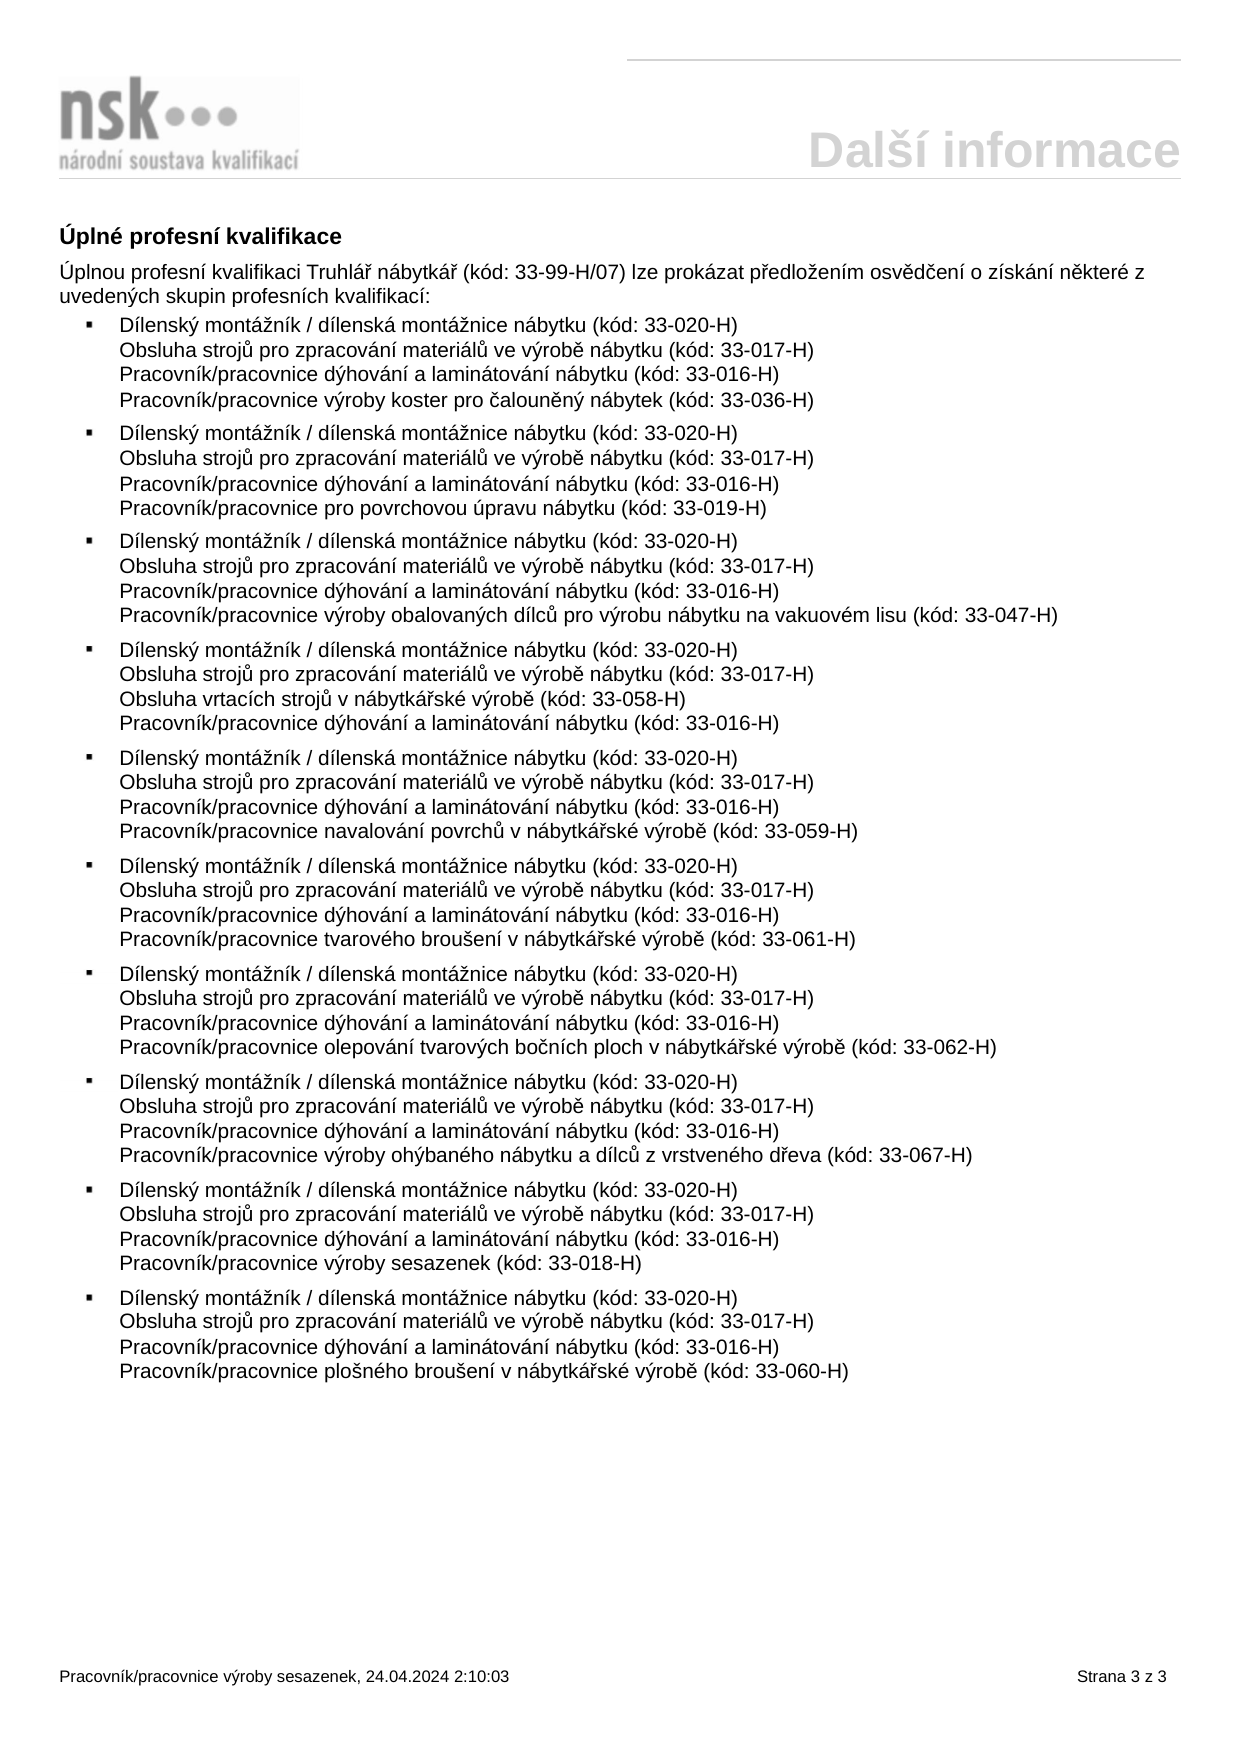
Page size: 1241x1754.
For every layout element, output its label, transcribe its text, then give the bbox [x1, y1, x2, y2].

table_cell [59, 1384, 119, 1417]
table_cell Obsluha strojů pro zpracování materiálů ve výrobě nábytku (kód: 33-017-H) [119, 446, 1181, 471]
table_cell [619, 307, 627, 313]
table_cell Pracovník/pracovnice dýhování a laminátování nábytku (kód: 33-016-H) [119, 1227, 1181, 1251]
table_cell [59, 521, 119, 528]
table_cell Dílenský montážník / dílenská montážnice nábytku (kód: 33-020-H) [119, 313, 1181, 338]
table_cell [619, 737, 627, 746]
picture [59, 528, 119, 553]
table_cell Pracovník/pracovnice pro povrchovou úpravu nábytku (kód: 33-019-H) [119, 495, 1181, 521]
table_cell [59, 770, 119, 795]
table_cell [619, 196, 627, 212]
table_cell [482, 953, 619, 962]
table_cell [59, 629, 119, 637]
table_cell [620, 59, 627, 172]
table_cell [619, 1169, 627, 1177]
table_cell [119, 1276, 482, 1285]
table_cell [627, 953, 861, 962]
table_cell [59, 1035, 119, 1061]
table_cell [59, 819, 119, 845]
table_cell [482, 521, 619, 528]
table_cell [1167, 953, 1181, 962]
picture [59, 1069, 119, 1092]
table_cell [59, 1143, 119, 1168]
table_cell [861, 1061, 1167, 1069]
table_cell [59, 388, 119, 413]
table_cell [619, 1061, 627, 1069]
table_cell [59, 903, 119, 927]
table_cell [861, 413, 1167, 421]
picture [59, 1285, 119, 1310]
table_cell [861, 737, 1167, 746]
picture [59, 312, 119, 337]
table_cell [119, 307, 482, 313]
table_cell [861, 1417, 1167, 1659]
table_cell [119, 413, 482, 421]
table_cell [59, 603, 119, 629]
table_cell [59, 953, 119, 961]
table_cell Pracovník/pracovnice výroby koster pro čalouněný nábytek (kód: 33-036-H) [119, 388, 1181, 413]
table_cell [861, 521, 1167, 528]
table_cell [59, 1251, 119, 1276]
table_cell [1167, 521, 1181, 528]
picture [59, 637, 119, 661]
table_cell [619, 845, 627, 854]
table_cell [59, 1011, 119, 1035]
table_cell [59, 1359, 119, 1384]
table_cell Obsluha strojů pro zpracování materiálů ve výrobě nábytku (kód: 33-017-H) [119, 554, 1181, 579]
table_cell [119, 1384, 482, 1417]
table_cell [1167, 1417, 1181, 1659]
table_cell [627, 737, 861, 746]
table_cell Dílenský montážník / dílenská montážnice nábytku (kód: 33-020-H) [119, 854, 1181, 878]
picture [59, 961, 119, 984]
table_cell Pracovník/pracovnice dýhování a laminátování nábytku (kód: 33-016-H) [119, 795, 1181, 819]
table_cell [59, 1061, 119, 1069]
table_cell [1167, 1659, 1181, 1695]
table_cell Dílenský montážník / dílenská montážnice nábytku (kód: 33-020-H) [119, 1285, 1181, 1309]
table_cell [59, 446, 119, 471]
table_cell [482, 1169, 619, 1177]
table_cell Pracovník/pracovnice výroby sesazenek (kód: 33-018-H) [119, 1251, 1181, 1276]
table_cell [482, 629, 619, 638]
table_cell [59, 495, 119, 521]
table_cell Strana 3 z 3 [861, 1659, 1167, 1695]
table_cell [119, 629, 482, 638]
table_cell [59, 927, 119, 953]
table_cell [861, 953, 1167, 962]
table_cell [119, 737, 482, 746]
table_cell Úplnou profesní kvalifikaci Truhlář nábytkář (kód: 33-99-H/07) lze prokázat předložením osvědčení o získání některé z uvedených skupin profesních kvalifikací: [59, 260, 1181, 307]
table_cell [619, 1276, 627, 1285]
table_cell [861, 196, 1167, 212]
table_cell Dílenský montážník / dílenská montážnice nábytku (kód: 33-020-H) [119, 746, 1181, 770]
picture [59, 853, 119, 877]
table_cell [1167, 629, 1181, 638]
table_cell Pracovník/pracovnice dýhování a laminátování nábytku (kód: 33-016-H) [119, 579, 1181, 603]
table_cell [482, 1384, 619, 1417]
table_cell [59, 795, 119, 819]
table_cell [627, 1169, 861, 1177]
table_cell [619, 1417, 627, 1659]
table_cell [119, 521, 482, 528]
table_cell [1167, 1276, 1181, 1285]
table_cell [59, 662, 119, 687]
table_cell [619, 521, 627, 528]
table_cell [482, 737, 619, 746]
table_cell [59, 1094, 119, 1119]
table_cell [482, 307, 619, 313]
table_cell [59, 1202, 119, 1227]
table_cell Obsluha strojů pro zpracování materiálů ve výrobě nábytku (kód: 33-017-H) [119, 1201, 1181, 1227]
table_cell [59, 1169, 119, 1177]
table_cell Pracovník/pracovnice dýhování a laminátování nábytku (kód: 33-016-H) [119, 362, 1181, 387]
table_cell [59, 307, 119, 312]
table_cell Dílenský montážník / dílenská montážnice nábytku (kód: 33-020-H) [119, 1178, 1181, 1201]
table_cell [59, 1417, 119, 1659]
table_cell [59, 579, 119, 603]
table_cell [119, 1061, 482, 1069]
table_cell [59, 471, 119, 495]
table_cell [59, 687, 119, 711]
table_cell Obsluha strojů pro zpracování materiálů ve výrobě nábytku (kód: 33-017-H) [119, 986, 1181, 1011]
table_cell [1167, 413, 1181, 421]
table_cell [627, 521, 861, 528]
table_cell [1167, 1169, 1181, 1177]
table_cell [1167, 196, 1181, 212]
table_cell Pracovník/pracovnice dýhování a laminátování nábytku (kód: 33-016-H) [119, 1011, 1181, 1035]
table_cell Dílenský montážník / dílenská montážnice nábytku (kód: 33-020-H) [119, 962, 1181, 986]
table_cell [119, 953, 482, 962]
table_cell [482, 1417, 619, 1659]
table_cell [482, 172, 619, 178]
table_cell [627, 196, 861, 212]
table_cell Úplné profesní kvalifikace [59, 212, 1181, 260]
table_cell [1167, 737, 1181, 746]
table_cell [861, 629, 1167, 638]
table_cell [627, 1276, 861, 1285]
table_cell Dílenský montážník / dílenská montážnice nábytku (kód: 33-020-H) [119, 529, 1181, 554]
picture [59, 745, 119, 769]
table_cell [1167, 307, 1181, 313]
table_cell Pracovník/pracovnice dýhování a laminátování nábytku (kód: 33-016-H) [119, 471, 1181, 495]
table_cell [59, 172, 119, 178]
table_cell Obsluha strojů pro zpracování materiálů ve výrobě nábytku (kód: 33-017-H) [119, 338, 1181, 362]
table_cell [59, 1335, 119, 1359]
table_cell Pracovník/pracovnice výroby sesazenek, 24.04.2024 2:10:03 [59, 1659, 861, 1695]
table_cell [59, 338, 119, 362]
table_cell Obsluha strojů pro zpracování materiálů ve výrobě nábytku (kód: 33-017-H) [119, 1309, 1181, 1335]
table_cell [119, 1169, 482, 1177]
table_cell [59, 1119, 119, 1143]
table_cell Pracovník/pracovnice plošného broušení v nábytkářské výrobě (kód: 33-060-H) [119, 1359, 1181, 1384]
table_cell [482, 845, 619, 854]
table_cell Další informace [627, 61, 1181, 178]
table_cell [59, 196, 119, 212]
table_cell Obsluha strojů pro zpracování materiálů ve výrobě nábytku (kód: 33-017-H) [119, 1094, 1181, 1119]
table_cell [59, 878, 119, 903]
table_cell [59, 737, 119, 745]
table_cell [59, 413, 119, 420]
table_cell [619, 953, 627, 962]
table_cell [1167, 1061, 1181, 1069]
table_cell [861, 1169, 1167, 1177]
table_cell Dílenský montážník / dílenská montážnice nábytku (kód: 33-020-H) [119, 1070, 1181, 1093]
table_cell Obsluha vrtacích strojů v nábytkářské výrobě (kód: 33-058-H) [119, 687, 1181, 711]
table_cell Obsluha strojů pro zpracování materiálů ve výrobě nábytku (kód: 33-017-H) [119, 662, 1181, 687]
table_cell [59, 1276, 119, 1285]
table_cell [627, 307, 861, 313]
table_cell [627, 629, 861, 638]
table_cell [482, 413, 619, 421]
table_cell Dílenský montážník / dílenská montážnice nábytku (kód: 33-020-H) [119, 638, 1181, 662]
table_cell [861, 1276, 1167, 1285]
table_cell [619, 629, 627, 638]
table_cell Pracovník/pracovnice dýhování a laminátování nábytku (kód: 33-016-H) [119, 1119, 1181, 1143]
table_cell [119, 196, 482, 212]
table_cell [861, 307, 1167, 313]
table_cell [59, 1310, 119, 1335]
table_cell [59, 986, 119, 1011]
table_cell [482, 196, 619, 212]
table_cell Pracovník/pracovnice olepování tvarových bočních ploch v nábytkářské výrobě (kód: 33-062-H) [119, 1035, 1181, 1061]
table_cell [59, 845, 119, 853]
table_cell [627, 1384, 861, 1417]
table_cell [619, 1384, 627, 1417]
table_cell [627, 1061, 861, 1069]
table_cell [119, 172, 482, 178]
table_cell Pracovník/pracovnice dýhování a laminátování nábytku (kód: 33-016-H) [119, 903, 1181, 927]
table_cell Pracovník/pracovnice tvarového broušení v nábytkářské výrobě (kód: 33-061-H) [119, 927, 1181, 953]
table_cell [627, 845, 861, 854]
table_cell [861, 845, 1167, 854]
table_cell [1167, 1384, 1181, 1417]
table_cell [1167, 845, 1181, 854]
table_cell [59, 179, 1181, 196]
table_cell [482, 1276, 619, 1285]
picture [59, 1177, 119, 1202]
table_cell [59, 554, 119, 579]
table_cell Pracovník/pracovnice výroby obalovaných dílců pro výrobu nábytku na vakuovém lisu (kód: 33-047-H) [119, 603, 1181, 629]
table_cell Pracovník/pracovnice dýhování a laminátování nábytku (kód: 33-016-H) [119, 711, 1181, 737]
table_cell [59, 711, 119, 737]
table_cell [59, 362, 119, 387]
picture [59, 420, 119, 445]
table_cell [627, 413, 861, 421]
table_cell [861, 1384, 1167, 1417]
table_cell Dílenský montážník / dílenská montážnice nábytku (kód: 33-020-H) [119, 421, 1181, 446]
table_cell Pracovník/pracovnice dýhování a laminátování nábytku (kód: 33-016-H) [119, 1335, 1181, 1359]
table_cell [119, 845, 482, 854]
table_cell [59, 1227, 119, 1251]
table_cell [119, 1417, 482, 1659]
table_cell [627, 1417, 861, 1659]
table_cell [619, 413, 627, 421]
picture [58, 59, 620, 172]
table_cell [619, 172, 627, 178]
table_cell Pracovník/pracovnice výroby ohýbaného nábytku a dílců z vrstveného dřeva (kód: 33-067-H) [119, 1143, 1181, 1168]
table_cell Obsluha strojů pro zpracování materiálů ve výrobě nábytku (kód: 33-017-H) [119, 770, 1181, 795]
table_cell Obsluha strojů pro zpracování materiálů ve výrobě nábytku (kód: 33-017-H) [119, 878, 1181, 903]
table_cell Pracovník/pracovnice navalování povrchů v nábytkářské výrobě (kód: 33-059-H) [119, 819, 1181, 845]
table_cell [482, 1061, 619, 1069]
